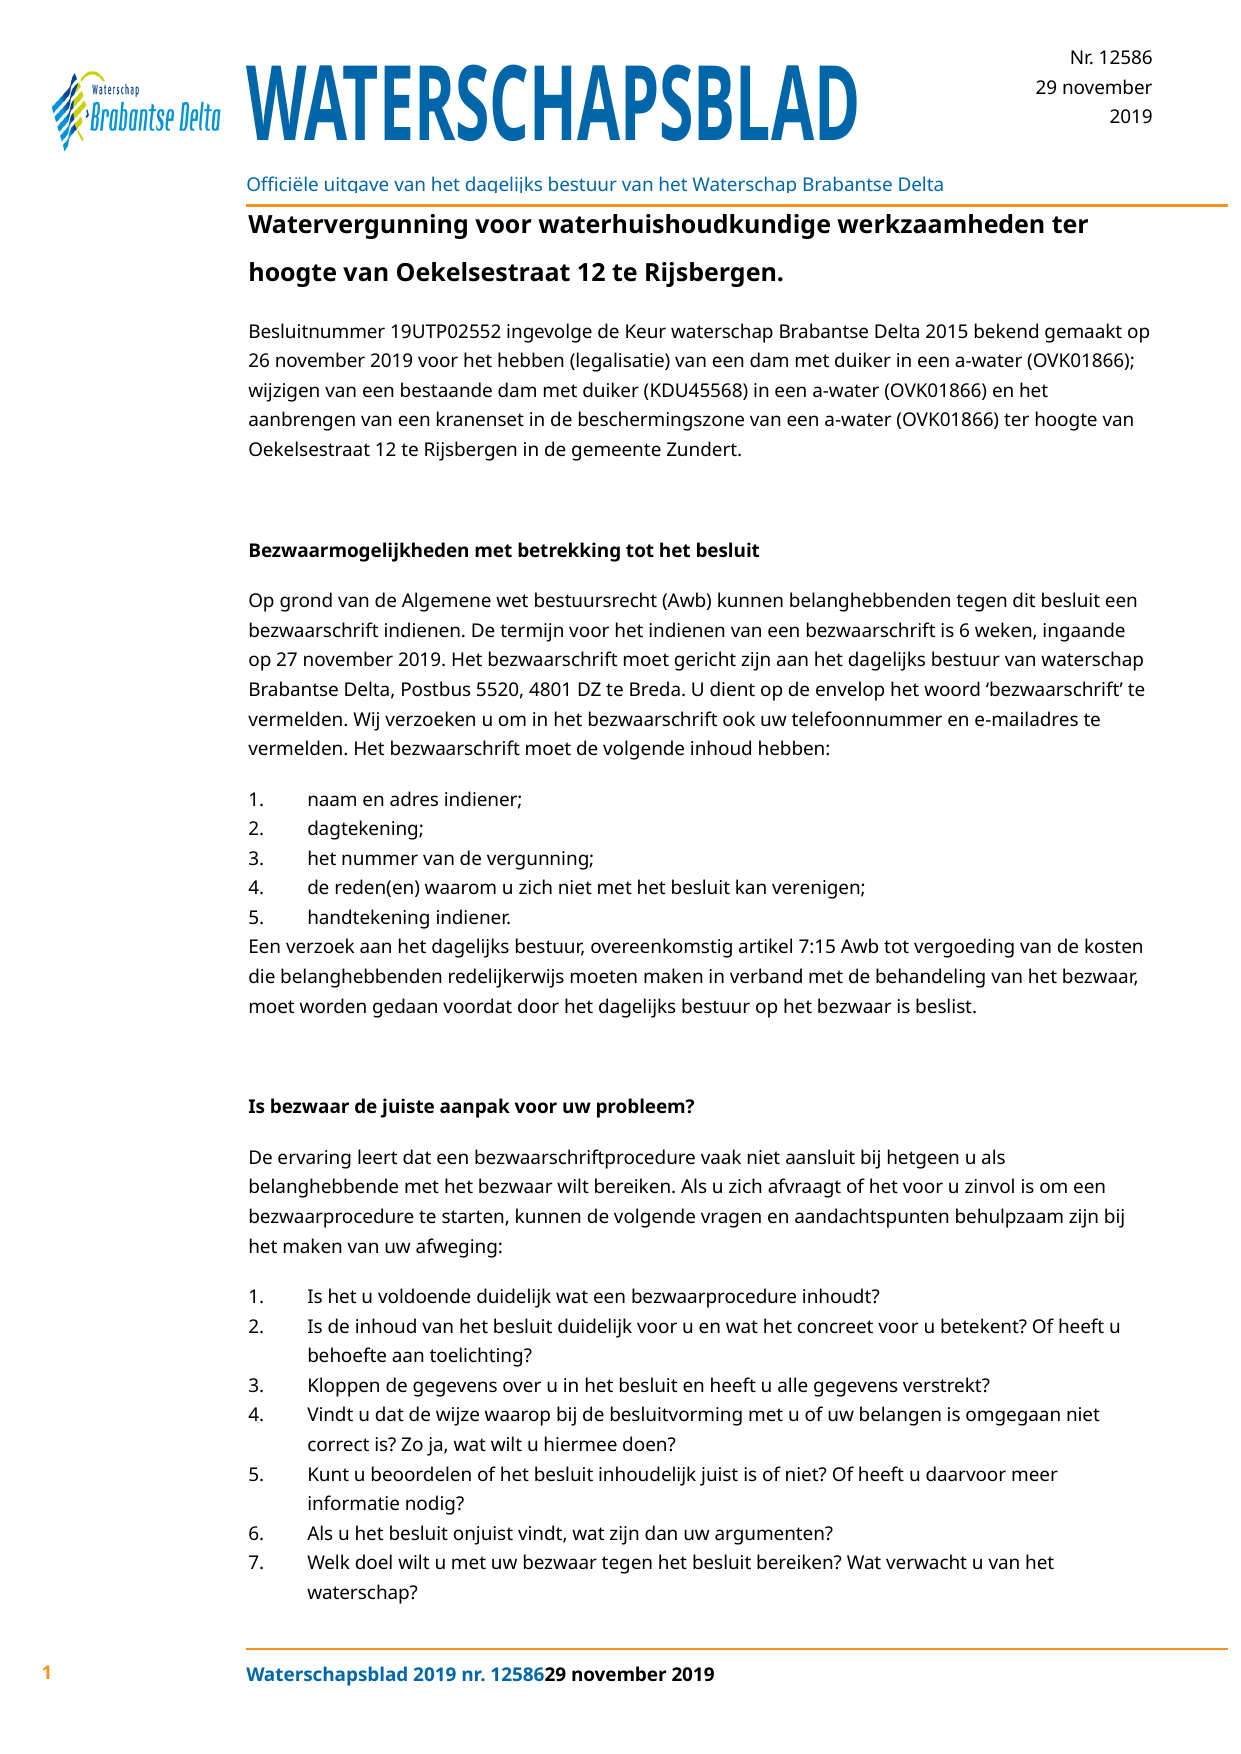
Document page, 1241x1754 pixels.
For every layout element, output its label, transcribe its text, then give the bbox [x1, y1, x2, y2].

list Is het u voldoende duidelijk wat een bezwaarprocedure inhoudt? [248, 1283, 1152, 1309]
list naam en adres indiener; [248, 786, 1152, 812]
list Als u het besluit onjuist vindt, wat zijn dan uw argumenten? [248, 1520, 1152, 1546]
list handtekening indiener. [248, 904, 1152, 930]
list Kloppen de gegevens over u in het besluit en heeft u alle gegevens verstrekt? [248, 1372, 1152, 1398]
list Kunt u beoordelen of het besluit inhoudelijk juist is of niet? Of heeft u daarvoor meer informatie nodig? [248, 1461, 1152, 1516]
picture [41, 47, 231, 172]
list dagtekening; [248, 815, 1152, 841]
list het nummer van de vergunning; [248, 845, 1152, 871]
list Vindt u dat de wijze waarop bij de besluitvorming met u of uw belangen is omgegaan niet correct is? Zo ja, wat wilt u hiermee doen? [248, 1402, 1152, 1457]
text De ervaring leert dat een bezwaarschriftprocedure vaak niet aansluit bij hetgeen u als belanghebbende met het bezwaar wilt bereiken. Als u zich afvraagt of het voor u zinvol is om een bezwaarprocedure te starten, kunnen de volgende vragen en aandachtspunten behulpzaam zijn bij het maken van uw afweging: [248, 1144, 1152, 1259]
text Besluitnummer 19UTP02552 ingevolge de Keur waterschap Brabantse Delta 2015 bekend gemaakt op 26 november 2019 voor het hebben (legalisatie) van een dam met duiker in een a-water (OVK01866); wijzigen van een bestaande dam met duiker (KDU45568) in een a-water (OVK01866) en het aanbrengen van een kranenset in de beschermingszone van een a-water (OVK01866) ter hoogte van Oekelsestraat 12 te Rijsbergen in de gemeente Zundert. [248, 318, 1152, 462]
text Op grond van de Algemene wet bestuursrecht (Awb) kunnen belanghebbenden tegen dit besluit een bezwaarschrift indienen. De termijn voor het indienen van een bezwaarschrift is 6 weken, ingaande op 27 november 2019. Het bezwaarschrift moet gericht zijn aan het dagelijks bestuur van waterschap Brabantse Delta, Postbus 5520, 4801 DZ te Breda. U dient op de envelop het woord ‘bezwaarschrift’ te vermelden. Wij verzoeken u om in het bezwaarschrift ook uw telefoonnummer en e‑mailadres te vermelden. Het bezwaarschrift moet de volgende inhoud hebben: [248, 587, 1152, 761]
text Een verzoek aan het dagelijks bestuur, overeenkomstig artikel 7:15 Awb tot vergoeding van de kosten die belanghebbenden redelijkerwijs moeten maken in verband met de behandeling van het bezwaar, moet worden gedaan voordat door het dagelijks bestuur op het bezwaar is beslist. [248, 934, 1152, 1019]
text Bezwaarmogelijkheden met betrekking tot het besluit [248, 537, 1152, 563]
list Is de inhoud van het besluit duidelijk voor u en wat het concreet voor u betekent? Of heeft u behoefte aan toelichting? [248, 1313, 1152, 1368]
text Is bezwaar de juiste aanpak voor uw probleem? [248, 1094, 1152, 1119]
text Watervergunning voor waterhuishoudkundige werkzaamheden ter hoogte van Oekelsestraat 12 te Rijsbergen. [248, 207, 1152, 288]
list Welk doel wilt u met uw bezwaar tegen het besluit bereiken? Wat verwacht u van het waterschap? [248, 1549, 1152, 1605]
list de reden(en) waarom u zich niet met het besluit kan verenigen; [248, 874, 1152, 900]
